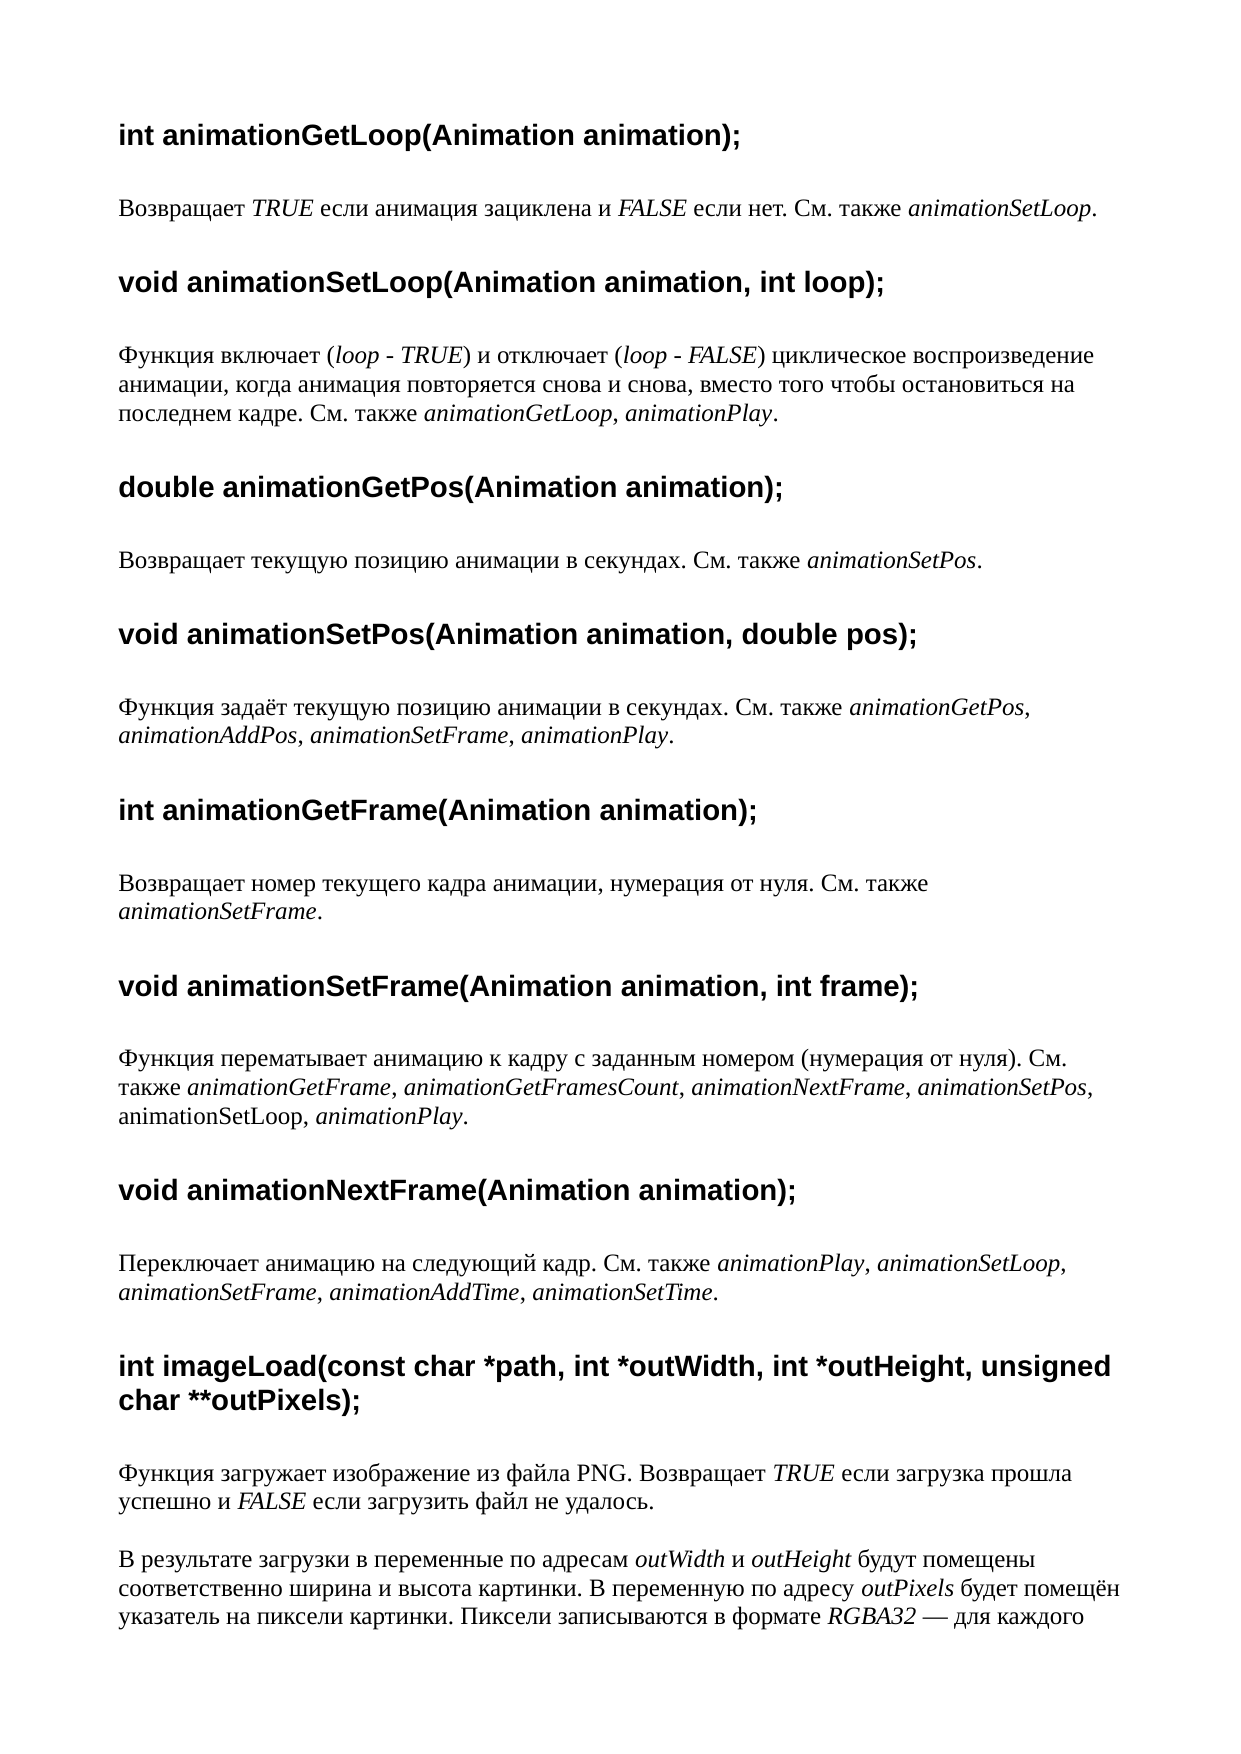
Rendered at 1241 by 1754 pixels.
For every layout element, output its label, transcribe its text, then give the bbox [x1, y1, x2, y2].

text Возвращает номер текущего кадра анимации, нумерация от нуля. См. также animationSetFrame. [118, 868, 1122, 925]
subtitle int animationGetLoop(Animation animation); [118, 118, 1122, 152]
subtitle void animationSetPos(Animation animation, double pos); [118, 617, 1122, 651]
subtitle void animationSetFrame(Animation animation, int frame); [118, 968, 1122, 1002]
subtitle void animationNextFrame(Animation animation); [118, 1173, 1122, 1207]
subtitle int imageLoad(const char *path, int *outWidth, int *outHeight, unsigned char **outPixels); [118, 1349, 1122, 1416]
text Функция перематывает анимацию к кадру с заданным номером (нумерация от нуля). См. также animationGetFrame, animationGetFramesCount, animationNextFrame, animationSetPos, animationSetLoop, animationPlay. [118, 1043, 1122, 1130]
text Возвращает текущую позицию анимации в секундах. См. также animationSetPos. [118, 545, 1122, 573]
text Возвращает TRUE если анимация зациклена и FALSE если нет. См. также animationSetLoop. [118, 193, 1122, 222]
subtitle void animationSetLoop(Animation animation, int loop); [118, 265, 1122, 299]
text Функция загружает изображение из файла PNG. Возвращает TRUE если загрузка прошла успешно и FALSE если загрузить файл не удалось. [118, 1458, 1122, 1515]
subtitle double animationGetPos(Animation animation); [118, 470, 1122, 503]
text В результате загрузки в переменные по адресам outWidth и outHeight будут помещены соответственно ширина и высота картинки. В переменную по адресу outPixels будет помещён указатель на пиксели картинки. Пиксели записываются в формате RGBA32 — для каждого [118, 1544, 1122, 1630]
text Функция задаёт текущую позицию анимации в секундах. См. также animationGetPos, animationAddPos, animationSetFrame, animationPlay. [118, 692, 1122, 749]
subtitle int animationGetFrame(Animation animation); [118, 793, 1122, 826]
text Переключает анимацию на следующий кадр. См. также animationPlay, animationSetLoop, animationSetFrame, animationAddTime, animationSetTime. [118, 1248, 1122, 1306]
text Функция включает (loop - TRUE) и отключает (loop - FALSE) циклическое воспроизведение анимации, когда анимация повторяется снова и снова, вместо того чтобы остановиться на последнем кадре. См. также animationGetLoop, animationPlay. [118, 340, 1122, 426]
